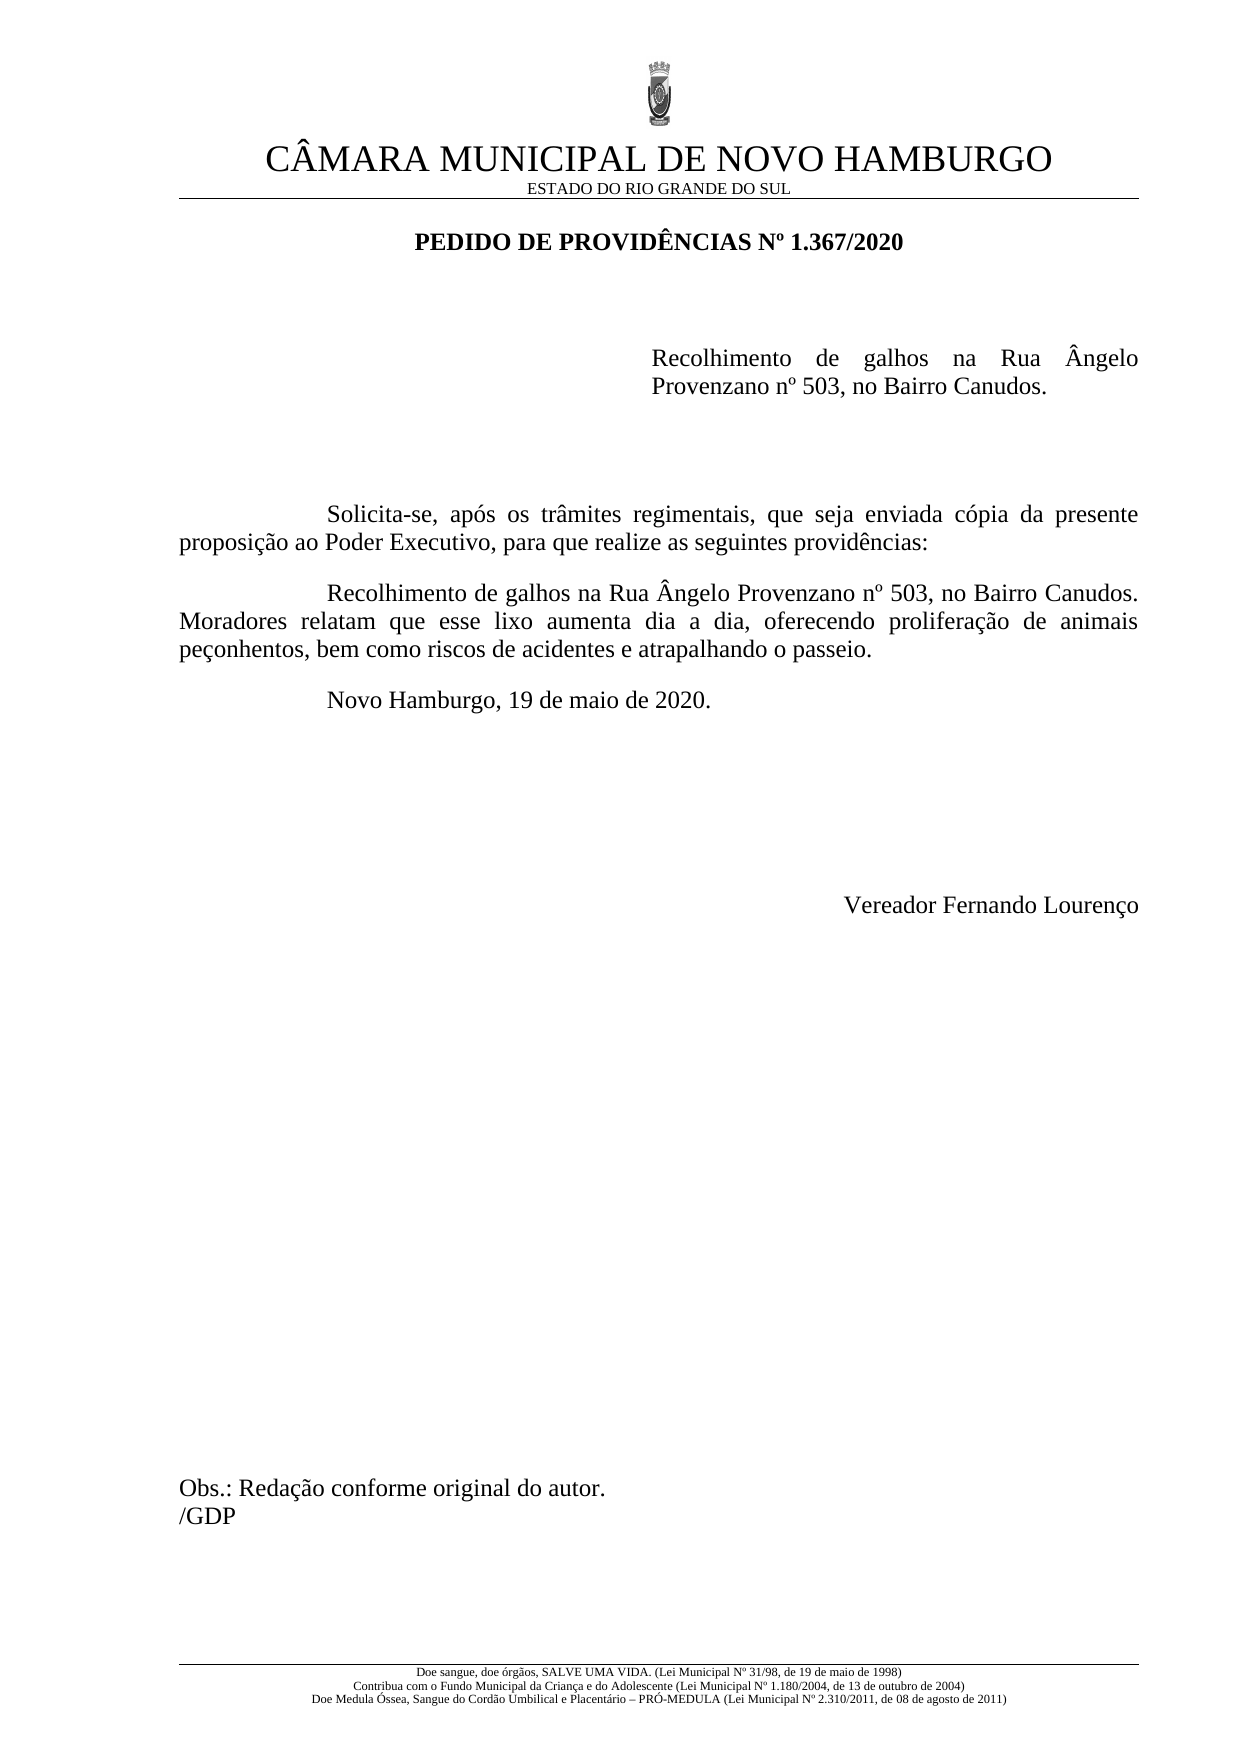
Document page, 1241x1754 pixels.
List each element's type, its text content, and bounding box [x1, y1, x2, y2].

text Recolhimento de galhos na Rua Ângelo Provenzano nº 503, no Bairro Canudos. Moradores relatam que esse lixo aumenta dia a dia, oferecendo proliferação de animais peçonhentos, bem como riscos de acidentes e atrapalhando o passeio. [179, 579, 1139, 662]
text Novo Hamburgo, 19 de maio de 2020. [179, 686, 1139, 714]
text /GDP [179, 1502, 1139, 1530]
text PEDIDO DE PROVIDÊNCIAS Nº 1.367/2020 [179, 228, 1139, 256]
text Obs.: Redação conforme original do autor. [179, 1474, 1139, 1502]
text Vereador Fernando Lourenço [179, 891, 1139, 919]
text Solicita-se, após os trâmites regimentais, que seja enviada cópia da presente proposição ao Poder Executivo, para que realize as seguintes providências: [179, 500, 1139, 556]
text Recolhimento de galhos na Rua Ângelo Provenzano nº 503, no Bairro Canudos. [651, 344, 1139, 400]
